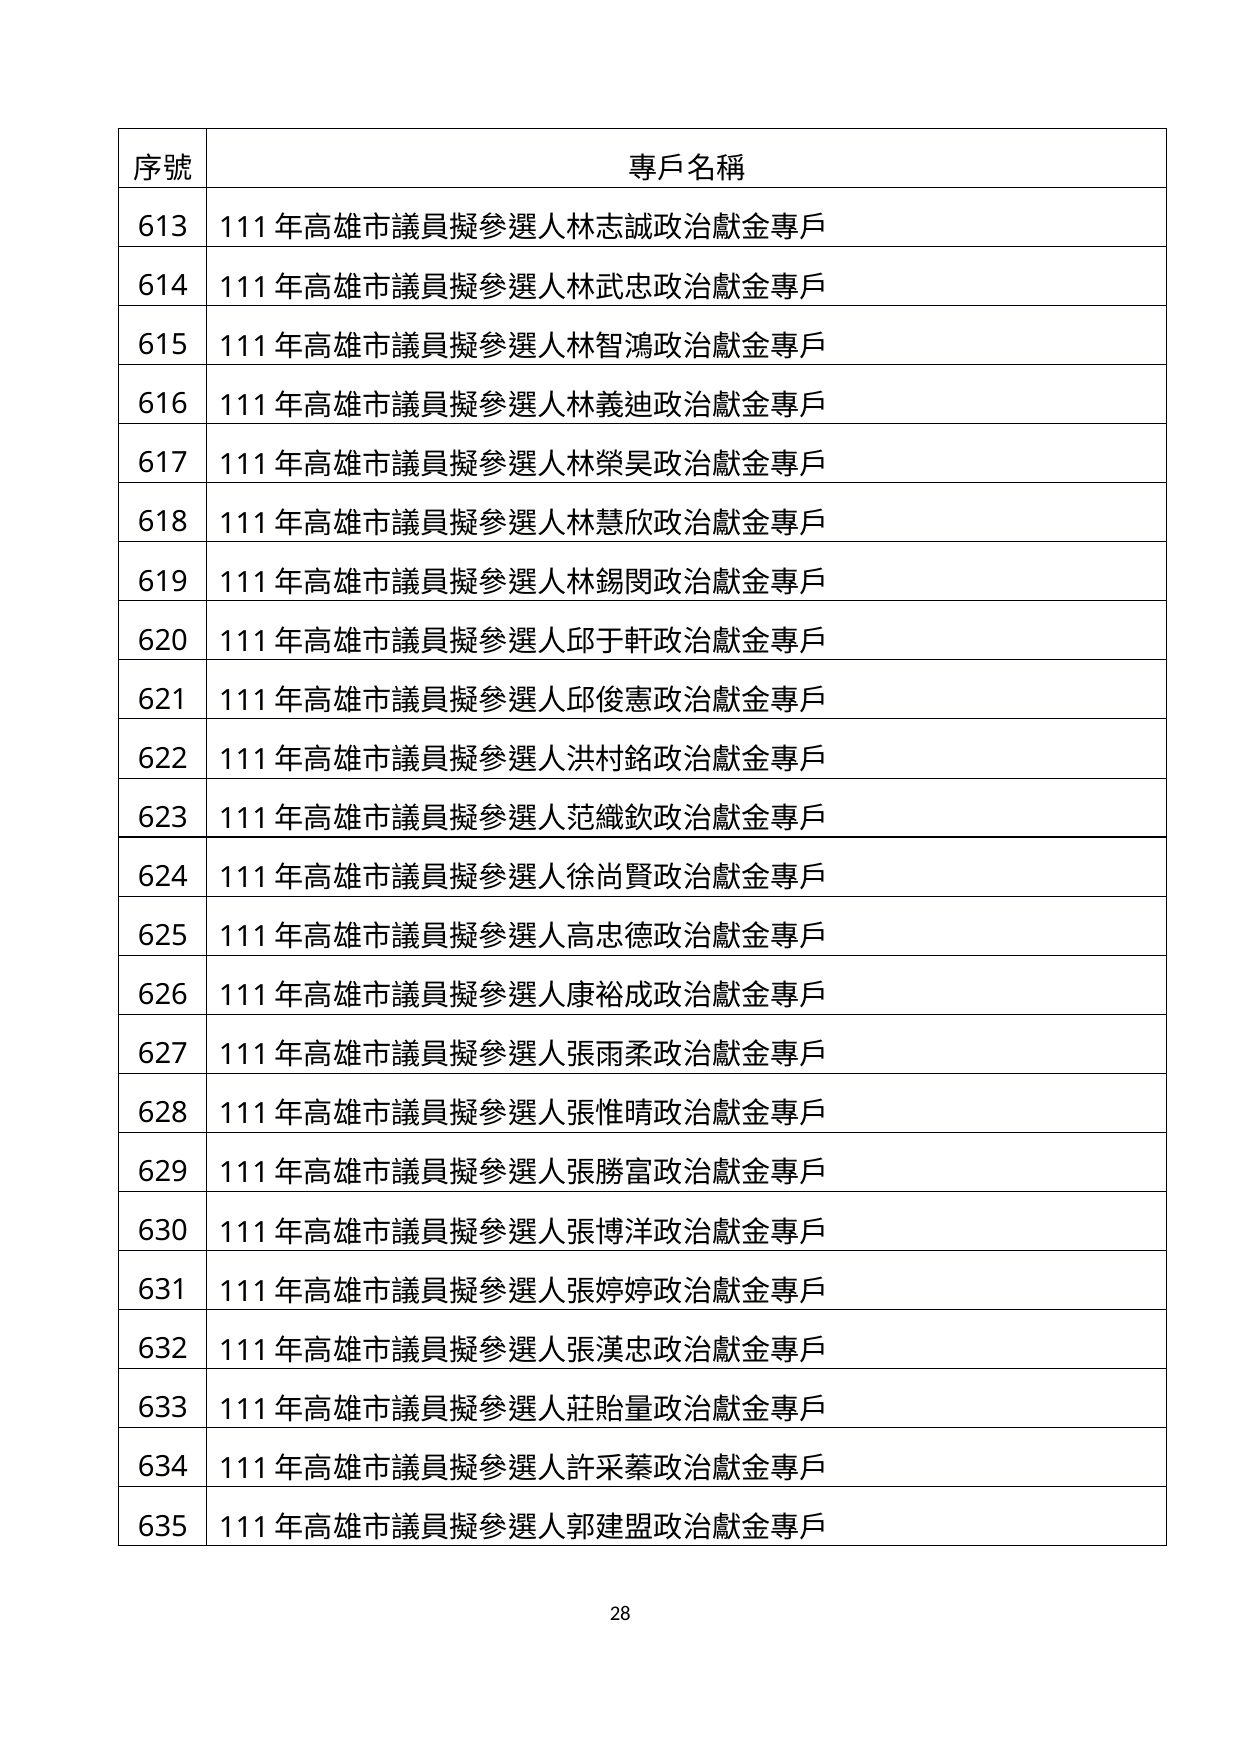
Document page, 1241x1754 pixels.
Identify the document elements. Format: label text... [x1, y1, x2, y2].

table_cell 111年高雄市議員擬參選人郭建盟政治獻金專戶 [207, 1487, 1166, 1545]
table_cell 615 [119, 306, 206, 364]
table_cell 624 [119, 838, 206, 896]
table_cell 111年高雄市議員擬參選人邱俊憲政治獻金專戶 [207, 660, 1166, 718]
table_cell 111年高雄市議員擬參選人張博洋政治獻金專戶 [207, 1192, 1166, 1250]
table_cell 613 [119, 188, 206, 246]
table_header 專戶名稱 [207, 129, 1166, 187]
table_cell 625 [119, 897, 206, 954]
table_header 序號 [119, 129, 206, 187]
table_cell 629 [119, 1133, 206, 1191]
table_cell 632 [119, 1310, 206, 1368]
table_cell 111年高雄市議員擬參選人林錫閔政治獻金專戶 [207, 542, 1166, 600]
table_cell 111年高雄市議員擬參選人許采蓁政治獻金專戶 [207, 1428, 1166, 1486]
table_cell 111年高雄市議員擬參選人莊貽量政治獻金專戶 [207, 1369, 1166, 1427]
table_cell 111年高雄市議員擬參選人林武忠政治獻金專戶 [207, 247, 1166, 305]
table_cell 111年高雄市議員擬參選人洪村銘政治獻金專戶 [207, 719, 1166, 777]
table_cell 633 [119, 1369, 206, 1427]
table_cell 111年高雄市議員擬參選人康裕成政治獻金專戶 [207, 956, 1166, 1014]
table_cell 622 [119, 719, 206, 777]
table_cell 628 [119, 1074, 206, 1132]
table_cell 617 [119, 424, 206, 482]
table_cell 111年高雄市議員擬參選人徐尚賢政治獻金專戶 [207, 838, 1166, 896]
table_cell 111年高雄市議員擬參選人高忠德政治獻金專戶 [207, 897, 1166, 954]
table_cell 111年高雄市議員擬參選人張勝富政治獻金專戶 [207, 1133, 1166, 1191]
table_cell 111年高雄市議員擬參選人林慧欣政治獻金專戶 [207, 483, 1166, 541]
table_cell 618 [119, 483, 206, 541]
table_cell 623 [119, 779, 206, 836]
table_cell 614 [119, 247, 206, 305]
table_cell 111年高雄市議員擬參選人林智鴻政治獻金專戶 [207, 306, 1166, 364]
table_cell 111年高雄市議員擬參選人范織欽政治獻金專戶 [207, 779, 1166, 836]
table_cell 620 [119, 601, 206, 659]
table_cell 111年高雄市議員擬參選人林志誠政治獻金專戶 [207, 188, 1166, 246]
table_cell 635 [119, 1487, 206, 1545]
table_cell 111年高雄市議員擬參選人林榮昊政治獻金專戶 [207, 424, 1166, 482]
table_cell 111年高雄市議員擬參選人張惟晴政治獻金專戶 [207, 1074, 1166, 1132]
table_cell 621 [119, 660, 206, 718]
table_cell 111年高雄市議員擬參選人張雨柔政治獻金專戶 [207, 1015, 1166, 1073]
table_cell 111年高雄市議員擬參選人林義迪政治獻金專戶 [207, 365, 1166, 423]
table_cell 616 [119, 365, 206, 423]
table_cell 631 [119, 1251, 206, 1309]
table_cell 626 [119, 956, 206, 1014]
table_cell 111年高雄市議員擬參選人張婷婷政治獻金專戶 [207, 1251, 1166, 1309]
table_cell 111年高雄市議員擬參選人張漢忠政治獻金專戶 [207, 1310, 1166, 1368]
table_cell 630 [119, 1192, 206, 1250]
table_cell 619 [119, 542, 206, 600]
table_cell 634 [119, 1428, 206, 1486]
table_cell 111年高雄市議員擬參選人邱于軒政治獻金專戶 [207, 601, 1166, 659]
table_cell 627 [119, 1015, 206, 1073]
